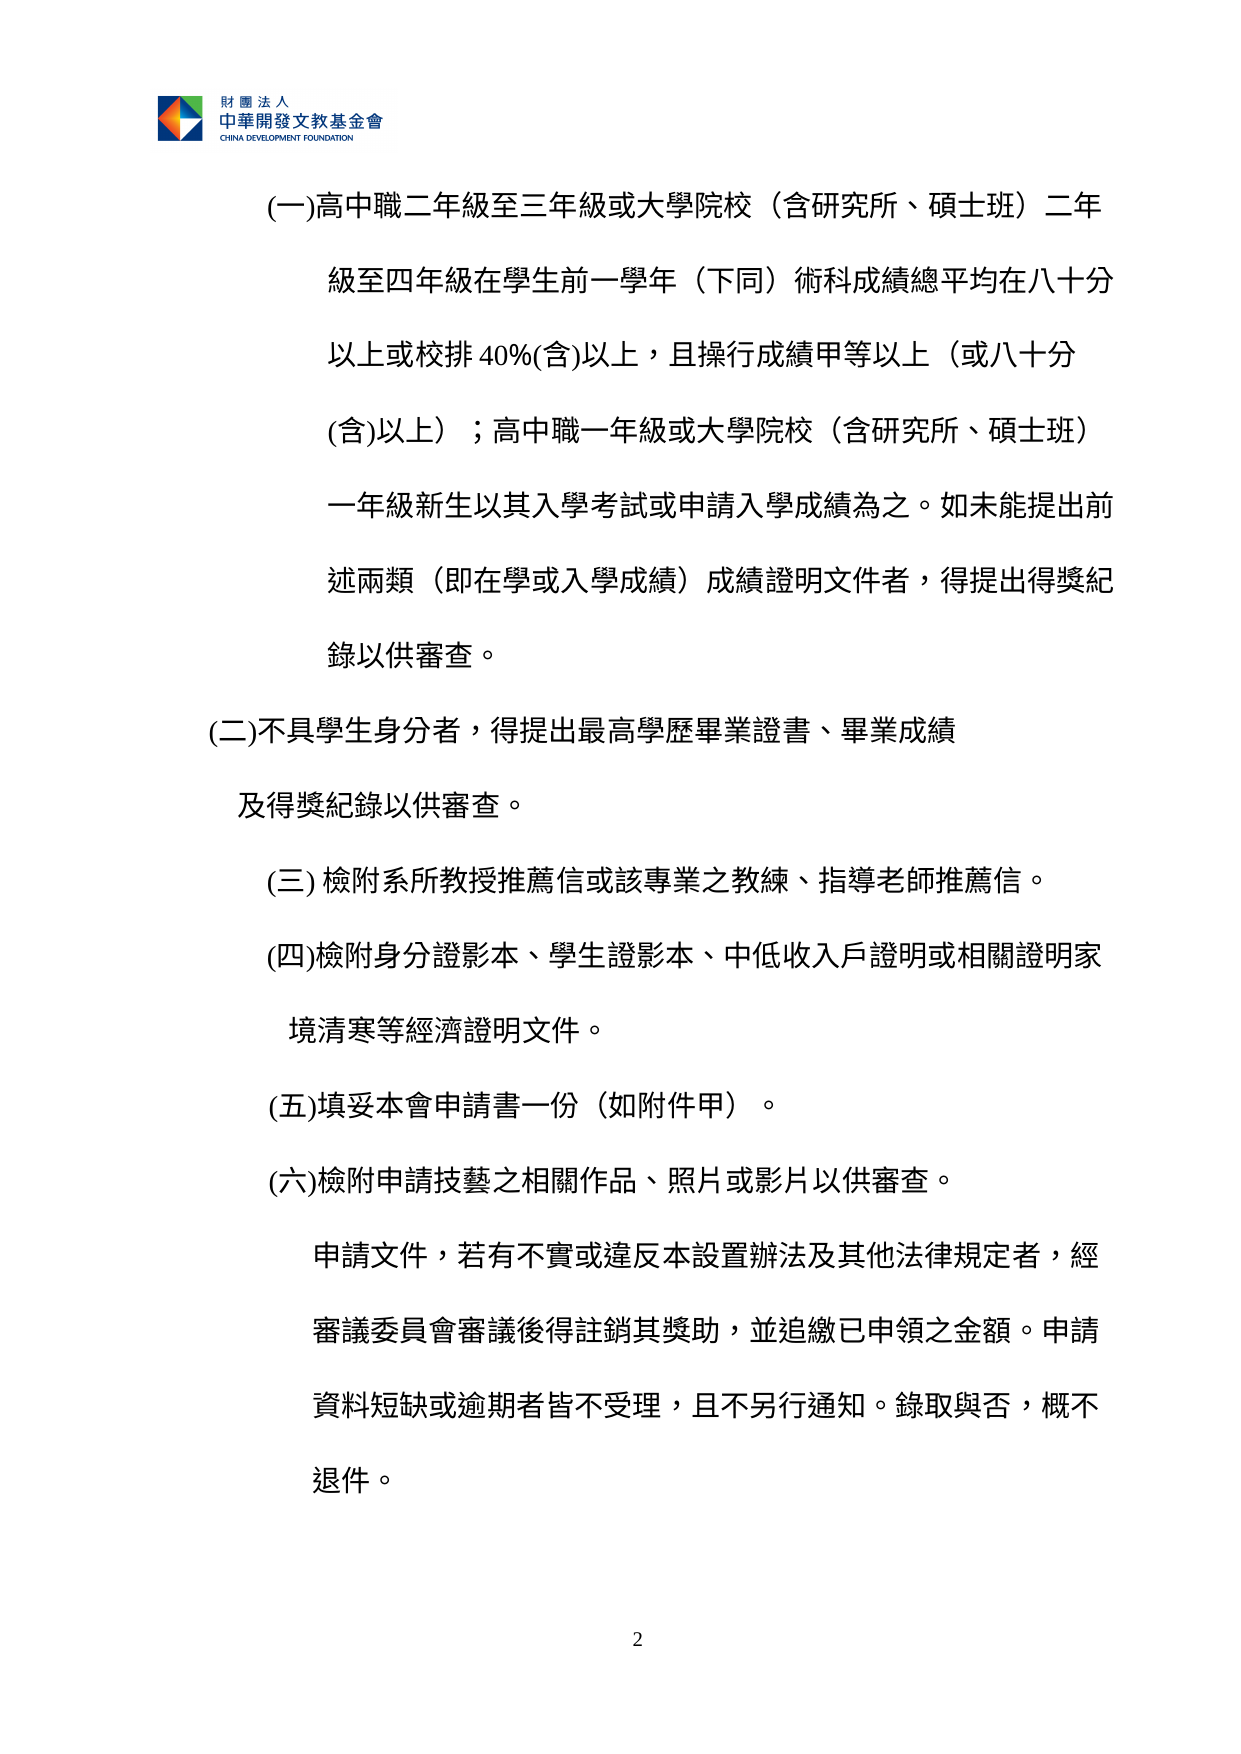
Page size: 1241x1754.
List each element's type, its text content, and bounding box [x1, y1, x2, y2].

text 申請文件，若有不實或違反本設置辦法及其他法律規定者，經 [262, 1216, 1125, 1291]
text (三) 檢附系所教授推薦信或該專業之教練、指導老師推薦信。 [150, 841, 1125, 916]
text 退件。 [262, 1441, 1125, 1516]
text (四)檢附身分證影本、學生證影本、中低收入戶證明或相關證明家 [150, 916, 1125, 991]
text 資料短缺或逾期者皆不受理，且不另行通知。錄取與否，概不 [262, 1366, 1125, 1441]
text 境清寒等經濟證明文件。 [150, 991, 1125, 1066]
text (一)高中職二年級至三年級或大學院校（含研究所、碩士班）二年級至四年級在學生前一學年（下同）術科成績總平均在八十分以上或校排40%(含)以上，且操行成績甲等以上（或八十分(含)以上）；高中職一年級或大學院校（含研究所、碩士班）一年級新生以其入學考試或申請入學成績為之。如未能提出前述兩類（即在學或入學成績）成績證明文件者，得提出得獎紀錄以供審查。 [267, 166, 1125, 691]
text (六)檢附申請技藝之相關作品、照片或影片以供審查。 [268, 1141, 1125, 1216]
text (五)填妥本會申請書一份（如附件甲）。 [268, 1066, 1125, 1141]
text 及得獎紀錄以供審查。 [150, 766, 1125, 841]
picture [150, 88, 398, 153]
text 審議委員會審議後得註銷其獎助，並追繳已申領之金額。申請 [262, 1291, 1125, 1366]
text (二)不具學生身分者，得提出最高學歷畢業證書、畢業成績 [150, 691, 1125, 766]
